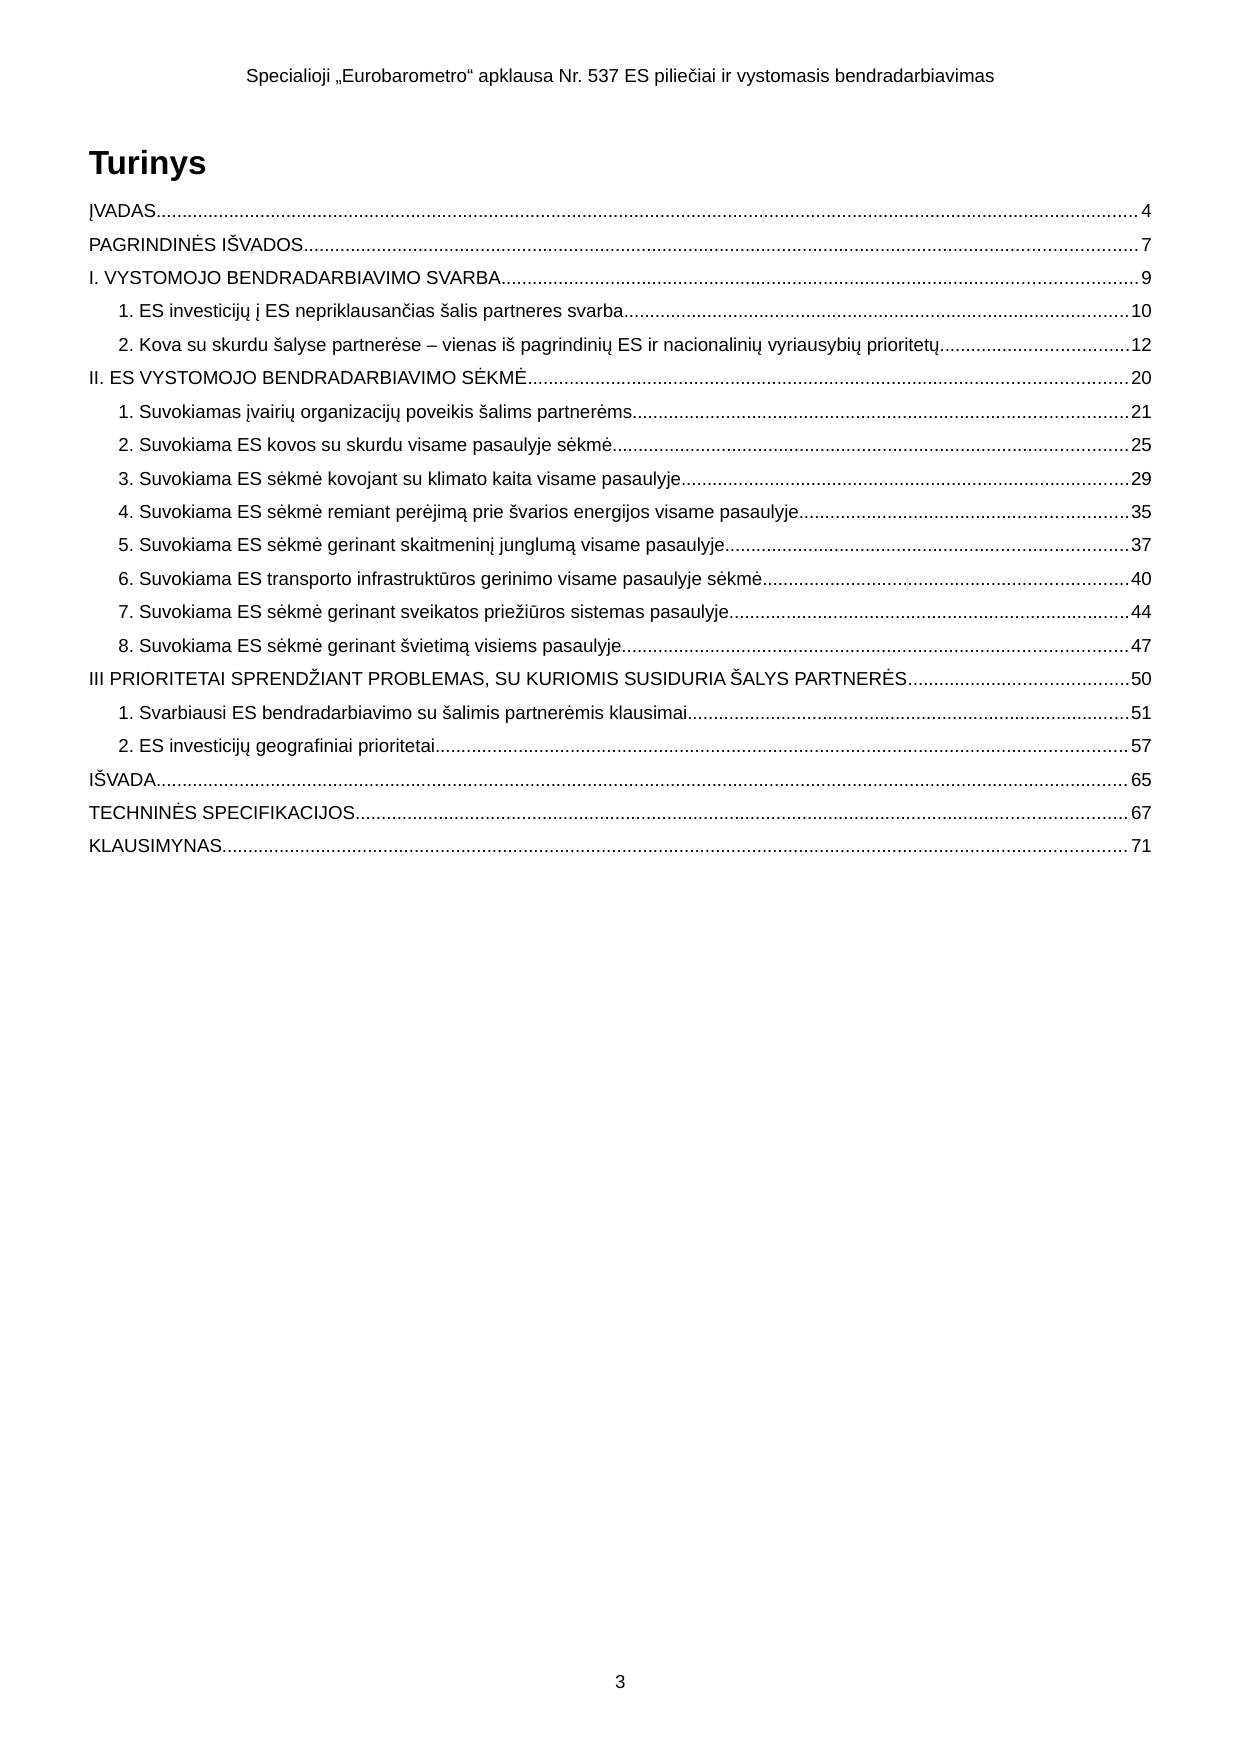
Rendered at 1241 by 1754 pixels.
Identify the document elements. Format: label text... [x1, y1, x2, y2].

text 1. ES investicijų į ES nepriklausančias šalis partneres svarba 10 [118, 300, 1152, 322]
text ĮVADAS 4 [88, 200, 1152, 221]
text 1. Svarbiausi ES bendradarbiavimo su šalimis partnerėmis klausimai 51 [118, 701, 1152, 723]
text 8. Suvokiama ES sėkmė gerinant švietimą visiems pasaulyje 47 [118, 634, 1152, 656]
text 3. Suvokiama ES sėkmė kovojant su klimato kaita visame pasaulyje 29 [118, 467, 1152, 489]
subtitle Turinys [88, 143, 1152, 181]
text 2. Suvokiama ES kovos su skurdu visame pasaulyje sėkmė 25 [118, 434, 1152, 456]
text TECHNINĖS SPECIFIKACIJOS 67 [88, 802, 1152, 823]
text 1. Suvokiamas įvairių organizacijų poveikis šalims partnerėms 21 [118, 401, 1152, 422]
text 2. Kova su skurdu šalyse partnerėse – vienas iš pagrindinių ES ir nacionalinių vyriausybių prioritetų 12 [118, 334, 1152, 355]
text I. VYSTOMOJO BENDRADARBIAVIMO SVARBA 9 [88, 267, 1152, 288]
text 4. Suvokiama ES sėkmė remiant perėjimą prie švarios energijos visame pasaulyje 35 [118, 501, 1152, 522]
text KLAUSIMYNAS 71 [88, 835, 1152, 857]
text II. ES VYSTOMOJO BENDRADARBIAVIMO SĖKMĖ 20 [88, 367, 1152, 389]
text IŠVADA 65 [88, 768, 1152, 790]
text 6. Suvokiama ES transporto infrastruktūros gerinimo visame pasaulyje sėkmė 40 [118, 568, 1152, 589]
text III PRIORITETAI SPRENDŽIANT PROBLEMAS, SU KURIOMIS SUSIDURIA ŠALYS PARTNERĖS 50 [88, 668, 1152, 689]
text PAGRINDINĖS IŠVADOS 7 [88, 233, 1152, 255]
text 7. Suvokiama ES sėkmė gerinant sveikatos priežiūros sistemas pasaulyje 44 [118, 601, 1152, 623]
text 2. ES investicijų geografiniai prioritetai 57 [118, 735, 1152, 756]
text 5. Suvokiama ES sėkmė gerinant skaitmeninį junglumą visame pasaulyje 37 [118, 534, 1152, 556]
